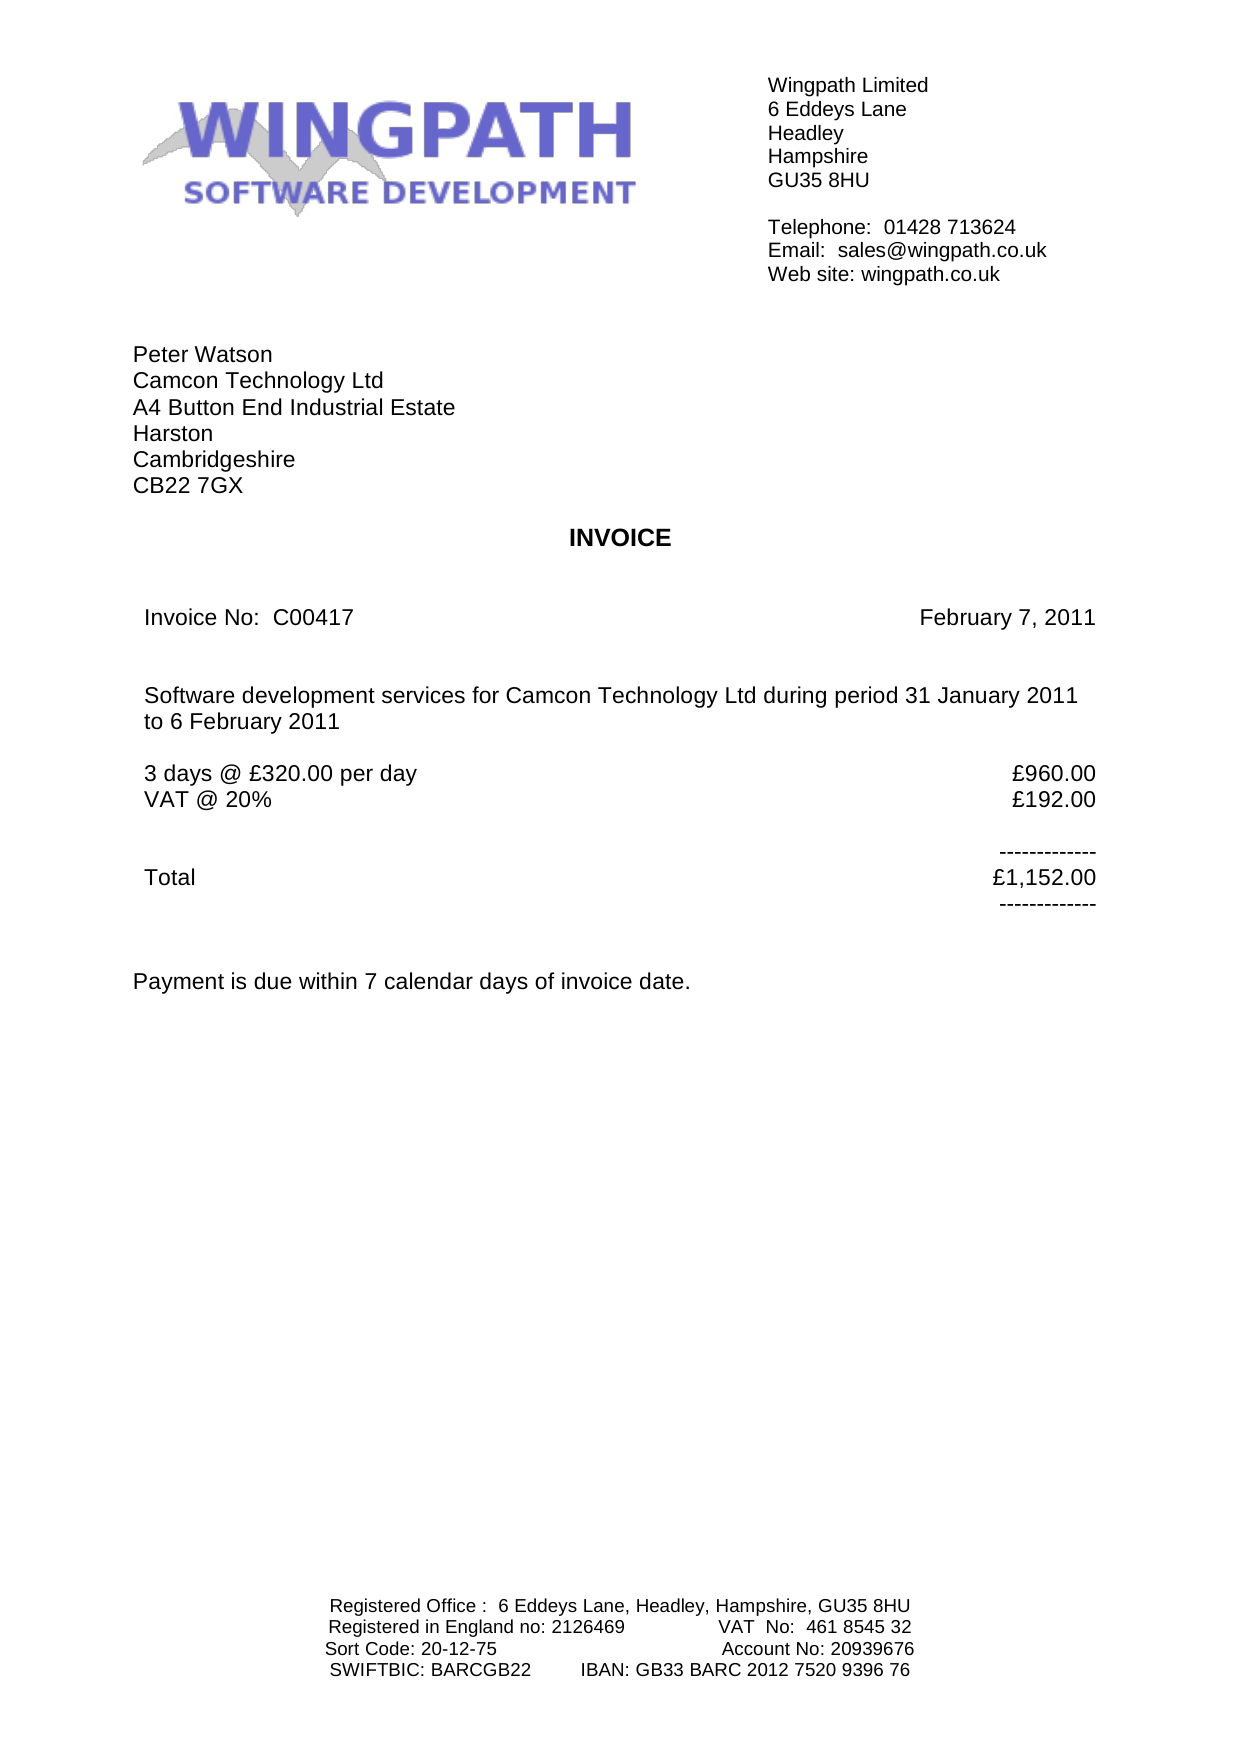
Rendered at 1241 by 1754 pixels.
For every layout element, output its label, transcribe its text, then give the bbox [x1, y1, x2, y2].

text CB22 7GX [133, 472, 1107, 498]
text A4 Button End Industrial Estate [133, 394, 1107, 420]
table_cell [620, 734, 1107, 760]
text Payment is due within 7 calendar days of invoice date. [133, 969, 1107, 995]
text Camcon Technology Ltd [133, 368, 1107, 394]
table_cell VAT @ 20% [133, 786, 620, 812]
table_cell [620, 813, 1107, 838]
table_cell [133, 734, 620, 760]
text Peter Watson [133, 342, 1107, 368]
table_cell Total [133, 865, 620, 891]
table_cell ------------- [620, 839, 1107, 864]
table_cell 3 days @ £320.00 per day [133, 760, 620, 786]
text Cambridgeshire [133, 446, 1107, 472]
subtitle INVOICE [133, 524, 1107, 552]
text Harston [133, 420, 1107, 446]
table_cell £192.00 [620, 786, 1107, 812]
table_cell [133, 813, 620, 838]
table_cell £1,152.00 [620, 865, 1107, 891]
table_header Invoice No: C00417 [133, 604, 620, 630]
table_cell [133, 891, 620, 917]
table_cell ------------- [620, 891, 1107, 917]
table_cell [133, 839, 620, 864]
picture [142, 73, 641, 230]
table_header 7 February 2011 [620, 604, 1107, 630]
table_header Software development services for Camcon Technology Ltd during period 31 January 2011 to 6 February 2011 [133, 682, 1107, 734]
table_cell £960.00 [620, 760, 1107, 786]
